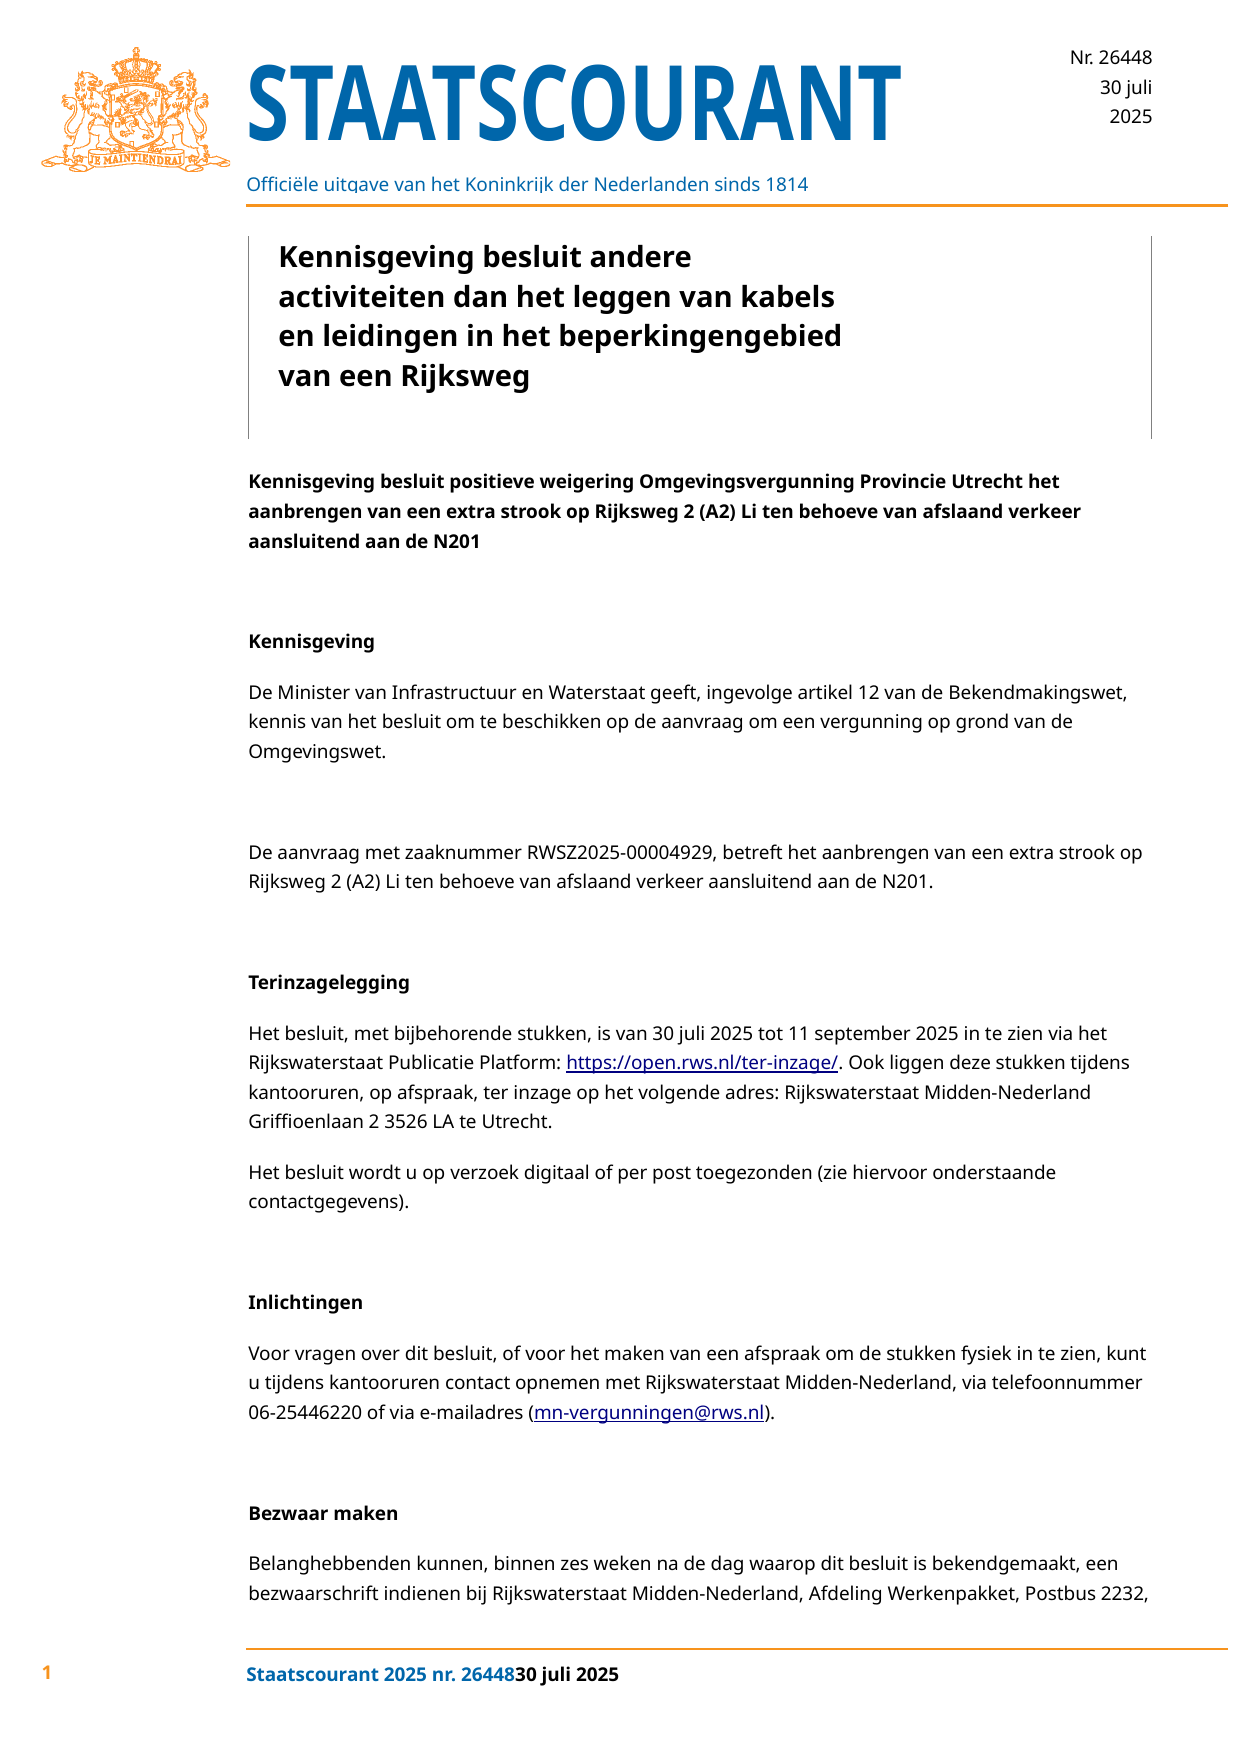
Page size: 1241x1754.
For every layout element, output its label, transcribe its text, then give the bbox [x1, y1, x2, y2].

text De aanvraag met zaaknummer RWSZ2025-00004929, betreft het aanbrengen van een extra strook op Rijksweg 2 (A2) Li ten behoeve van afslaand verkeer aansluitend aan de N201. [248, 839, 1152, 894]
text Terinzagelegging [248, 969, 1152, 995]
text Het besluit wordt u op verzoek digitaal of per post toegezonden (zie hiervoor onderstaande contactgegevens). [248, 1159, 1152, 1214]
text Kennisgeving [248, 629, 1152, 654]
table_header [850, 236, 912, 413]
picture [912, 236, 1090, 414]
table_header Kennisgeving besluit andere activiteiten dan het leggen van kabels en leidingen in het beperkingengebied van een Rijksweg [249, 236, 850, 439]
table_header [850, 414, 1151, 439]
text Kennisgeving besluit positieve weigering Omgevingsvergunning Provincie Utrecht het aanbrengen van een extra strook op Rijksweg 2 (A2) Li ten behoeve van afslaand verkeer aansluitend aan de N201 [248, 469, 1152, 553]
text De Minister van Infrastructuur en Waterstaat geeft, ingevolge artikel 12 van de Bekendmakingswet, kennis van het besluit om te beschikken op de aanvraag om een vergunning op grond van de Omgevingswet. [248, 679, 1152, 764]
table_header [1090, 236, 1151, 413]
text Inlichtingen [248, 1289, 1152, 1315]
text Het besluit, met bijbehorende stukken, is van 30 juli 2025 tot 11 september 2025 in te zien via het Rijkswaterstaat Publicatie Platform: https://open.rws.nl/ter-inzage/. Ook liggen deze stukken tijdens kantooruren, op afspraak, ter inzage op het volgende adres: Rijkswaterstaat Midden-Nederland Griffioenlaan 2 3526 LA te Utrecht. [248, 1020, 1152, 1134]
text Voor vragen over dit besluit, of voor het maken van een afspraak om de stukken fysiek in te zien, kunt u tijdens kantooruren contact opnemen met Rijkswaterstaat Midden-Nederland, via telefoonnummer 06-25446220 of via e-mailadres (mn-vergunningen@rws.nl). [248, 1340, 1152, 1425]
text Belanghebbenden kunnen, binnen zes weken na de dag waarop dit besluit is bekendgemaakt, een bezwaarschrift indienen bij Rijkswaterstaat Midden-Nederland, Afdeling Werkenpakket, Postbus 2232, [248, 1550, 1152, 1606]
text Bezwaar maken [248, 1500, 1152, 1526]
picture [41, 47, 231, 172]
